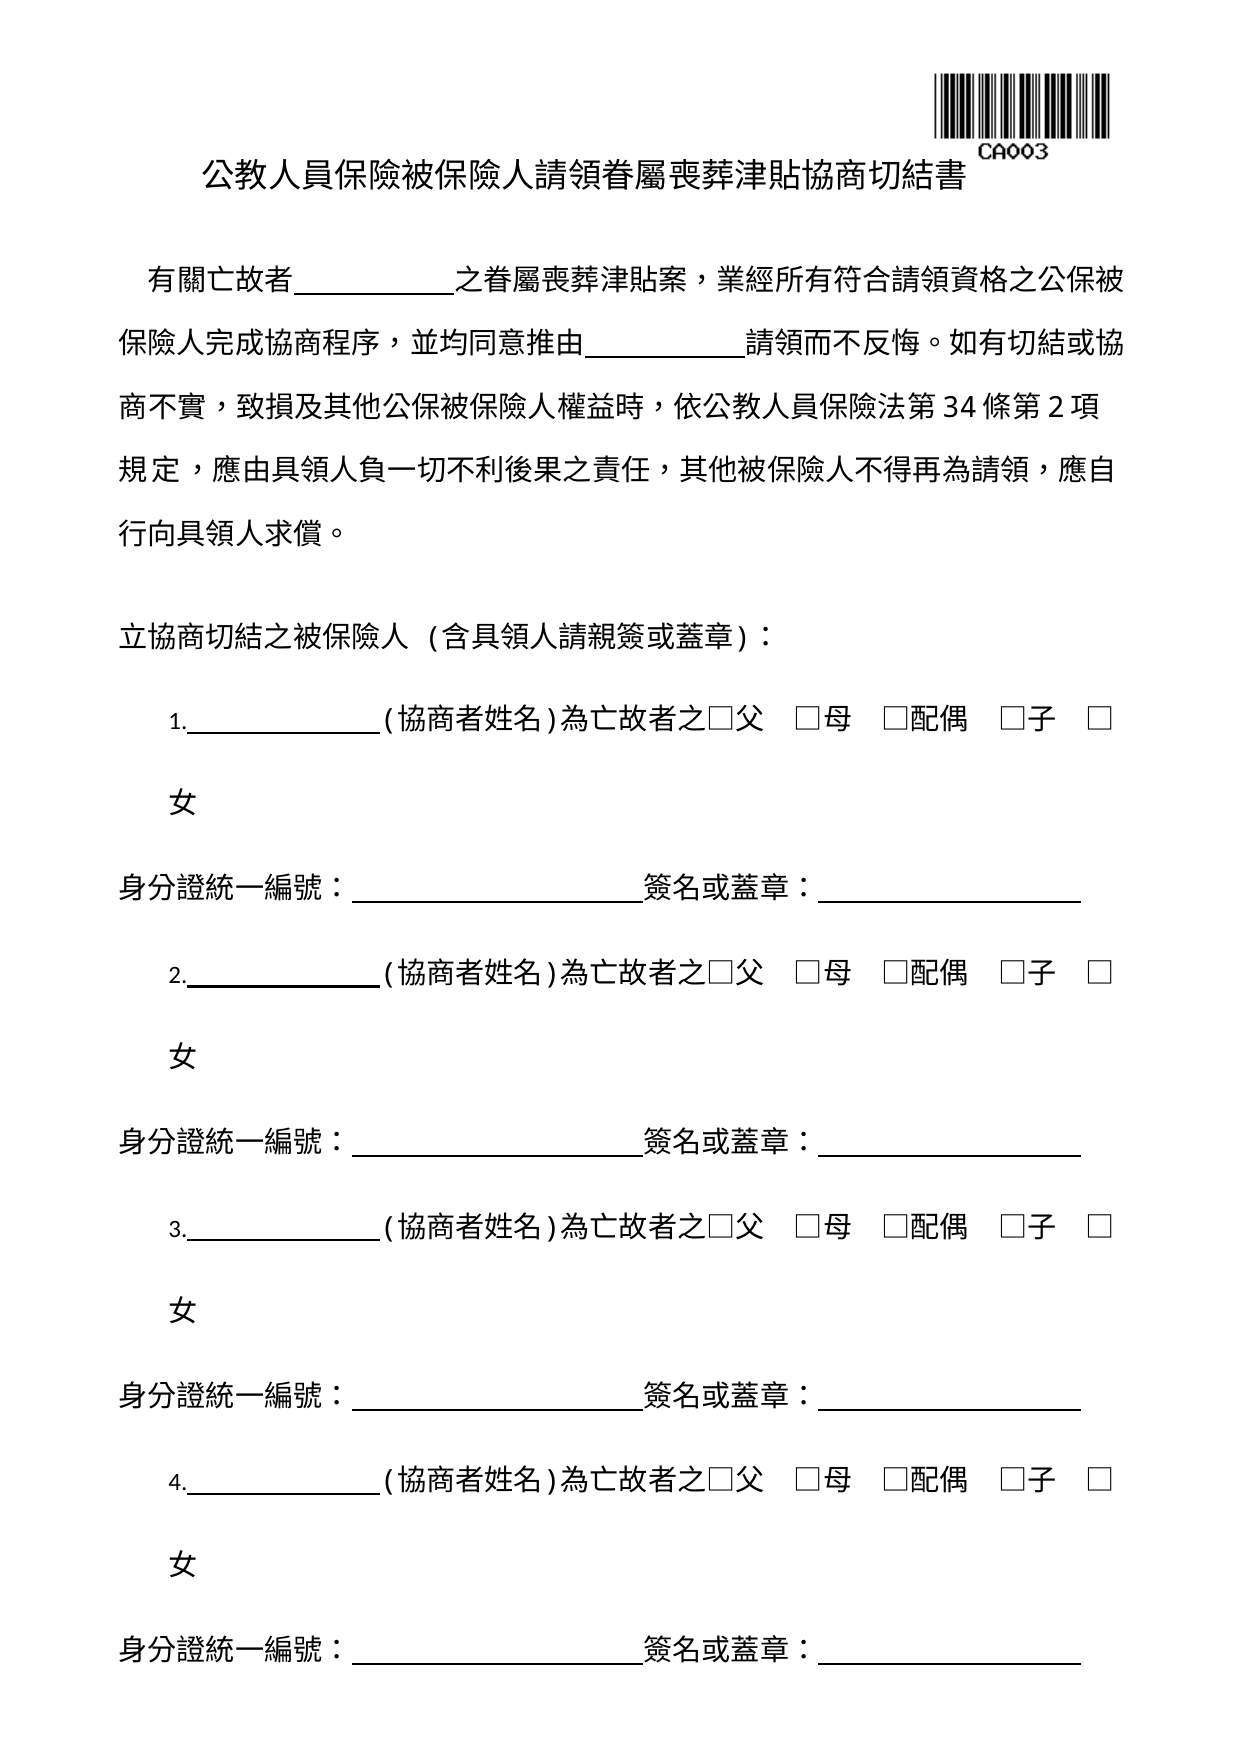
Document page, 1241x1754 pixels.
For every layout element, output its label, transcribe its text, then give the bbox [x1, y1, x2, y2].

list (協商者姓名)為亡故者之□父 □母 □配偶 □子 □女 [168, 1203, 1139, 1330]
text 有關亡故者 之眷屬喪葬津貼案，業經所有符合請領資格之公保被保險人完成協商程序，並均同意推由 請領而不反悔。如有切結或協商不實，致損及其他公保被保險人權益時，依公教人員保險法第34條第2項規定，應由具領人負一切不利後果之責任，其他被保險人不得再為請領，應自行向具領人求償。 [118, 256, 1127, 552]
text 身分證統一編號： 簽名或蓋章： [118, 1118, 1139, 1161]
list (協商者姓名)為亡故者之□父 □母 □配偶 □子 □女 [168, 1457, 1139, 1584]
text 身分證統一編號： 簽名或蓋章： [118, 1626, 1139, 1668]
text 身分證統一編號： 簽名或蓋章： [118, 865, 1139, 907]
text 身分證統一編號： 簽名或蓋章： [118, 1372, 1139, 1415]
text 立協商切結之被保險人 (含具領人請親簽或蓋章)： [118, 613, 1139, 656]
list (協商者姓名)為亡故者之□父 □母 □配偶 □子 □女 [168, 949, 1139, 1076]
text 公教人員保險被保險人請領眷屬喪葬津貼協商切結書 [29, 149, 1139, 197]
list (協商者姓名)為亡故者之□父 □母 □配偶 □子 □女 [168, 695, 1139, 822]
